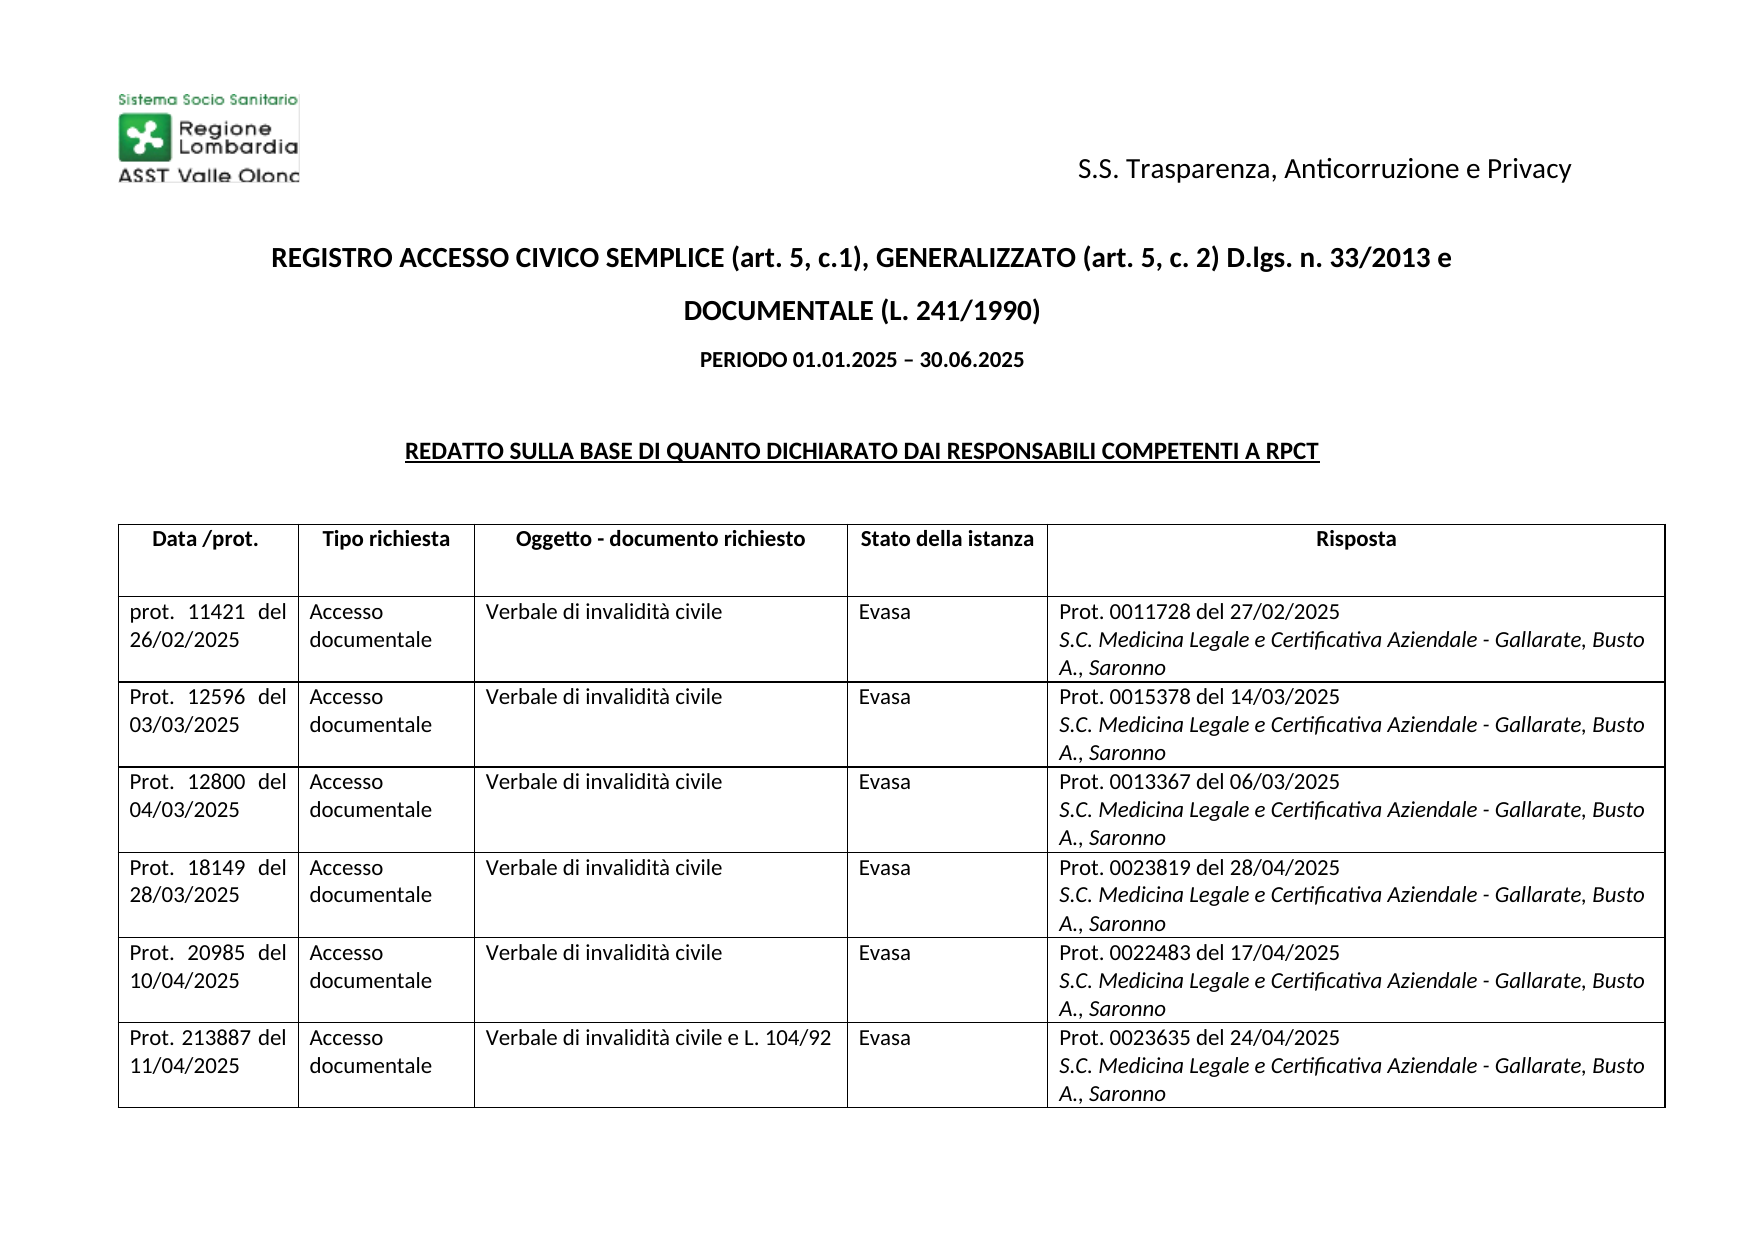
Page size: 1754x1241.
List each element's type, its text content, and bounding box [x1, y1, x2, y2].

table_cell Verbale di invalidità civile [475, 938, 847, 1022]
table_cell Evasa [848, 768, 1047, 852]
table_cell Evasa [848, 597, 1047, 681]
text REGISTRO ACCESSO CIVICO SEMPLICE (art. 5, c.1), GENERALIZZATO (art. 5, c. 2) D.lgs. n. 33/2013 e [118, 239, 1606, 275]
table_cell Evasa [848, 1023, 1047, 1107]
table_cell Verbale di invalidità civile [475, 597, 847, 681]
table_cell Verbale di invalidità civile [475, 683, 847, 766]
table_cell Prot. 0013367 del 06/03/2025 S.C. Medicina Legale e Certificativa Aziendale - Gallarate, Busto A., Saronno [1048, 768, 1664, 852]
table_cell Prot. 0023819 del 28/04/2025 S.C. Medicina Legale e Certificativa Aziendale - Gallarate, Busto A., Saronno [1048, 853, 1664, 937]
table_cell Evasa [848, 683, 1047, 766]
table_cell Prot. 12596 del 03/03/2025 [119, 683, 298, 766]
table_cell Verbale di invalidità civile e L. 104/92 [475, 1023, 847, 1107]
table_cell Accesso documentale [299, 938, 474, 1022]
table_cell Prot. 213887 del 11/04/2025 [119, 1023, 298, 1107]
table_cell Accesso documentale [299, 683, 474, 766]
text PERIODO 01.01.2025 – 30.06.2025 [118, 345, 1606, 373]
table_cell Prot. 0022483 del 17/04/2025 S.C. Medicina Legale e Certificativa Aziendale - Gallarate, Busto A., Saronno [1048, 938, 1664, 1022]
text DOCUMENTALE (L. 241/1990) [118, 292, 1606, 328]
table_header Risposta [1048, 525, 1664, 596]
table_cell Evasa [848, 938, 1047, 1022]
table_cell Accesso documentale [299, 768, 474, 852]
table_cell Verbale di invalidità civile [475, 768, 847, 852]
table_cell Accesso documentale [299, 1023, 474, 1107]
table_cell Prot. 0015378 del 14/03/2025 S.C. Medicina Legale e Certificativa Aziendale - Gallarate, Busto A., Saronno [1048, 683, 1664, 766]
table_header Oggetto - documento richiesto [475, 525, 847, 596]
table_cell Prot. 0023635 del 24/04/2025 S.C. Medicina Legale e Certificativa Aziendale - Gallarate, Busto A., Saronno [1048, 1023, 1664, 1107]
table_header Tipo richiesta [299, 525, 474, 596]
text S.S. Trasparenza, Anticorruzione e Privacy [1078, 151, 1606, 186]
table_cell Accesso documentale [299, 597, 474, 681]
text REDATTO SULLA BASE DI QUANTO DICHIARATO DAI RESPONSABILI COMPETENTI A RPCT [118, 435, 1606, 466]
table_cell Evasa [848, 853, 1047, 937]
table_cell Prot. 20985 del 10/04/2025 [119, 938, 298, 1022]
table_header Data /prot. [119, 525, 298, 596]
table_cell Accesso documentale [299, 853, 474, 937]
table_cell Prot. 18149 del 28/03/2025 [119, 853, 298, 937]
table_cell Prot. 0011728 del 27/02/2025 S.C. Medicina Legale e Certificativa Aziendale - Gallarate, Busto A., Saronno [1048, 597, 1664, 681]
table_cell prot. 11421 del 26/02/2025 [119, 597, 298, 681]
table_cell Verbale di invalidità civile [475, 853, 847, 937]
table_cell Prot. 12800 del 04/03/2025 [119, 768, 298, 852]
table_header Stato della istanza [848, 525, 1047, 596]
